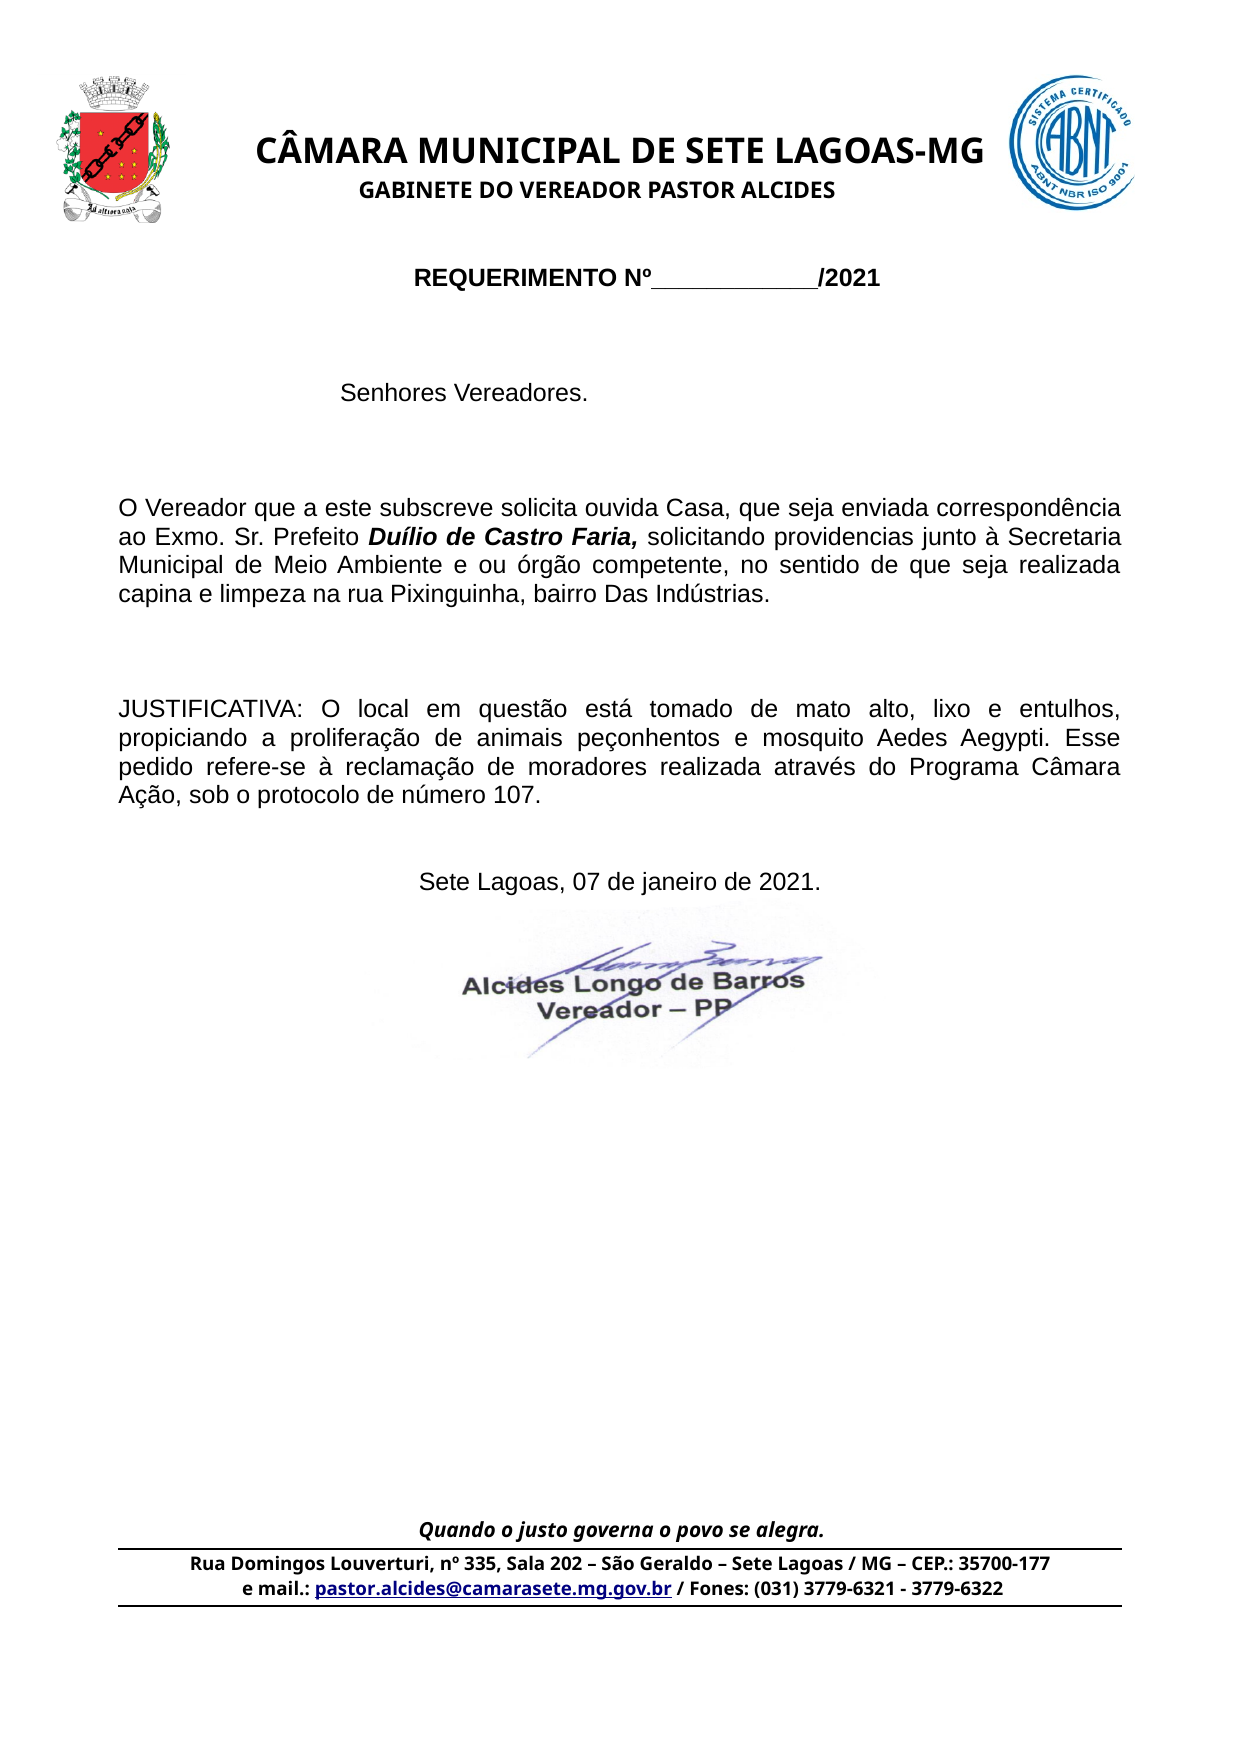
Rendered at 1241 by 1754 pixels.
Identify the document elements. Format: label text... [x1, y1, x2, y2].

text JUSTIFICATIVA: O local em questão está tomado de mato alto, lixo e entulhos, propiciando a proliferação de animais peçonhentos e mosquito Aedes Aegypti. Esse pedido refere-se à reclamação de moradores realizada através do Programa Câmara Ação, sob o protocolo de número 107. [118, 694, 1122, 809]
text Senhores Vereadores. [118, 378, 1122, 407]
text Sete Lagoas, 07 de janeiro de 2021. [118, 867, 1122, 896]
text REQUERIMENTO Nº____________/2021 [340, 263, 1122, 292]
text O Vereador que a este subscreve solicita ouvida Casa, que seja enviada correspondência ao Exmo. Sr. Prefeito Duílio de Castro Faria, solicitando providencias junto à Secretaria Municipal de Meio Ambiente e ou órgão competente, no sentido de que seja realizada capina e limpeza na rua Pixinguinha, bairro Das Indústrias. [118, 493, 1122, 608]
